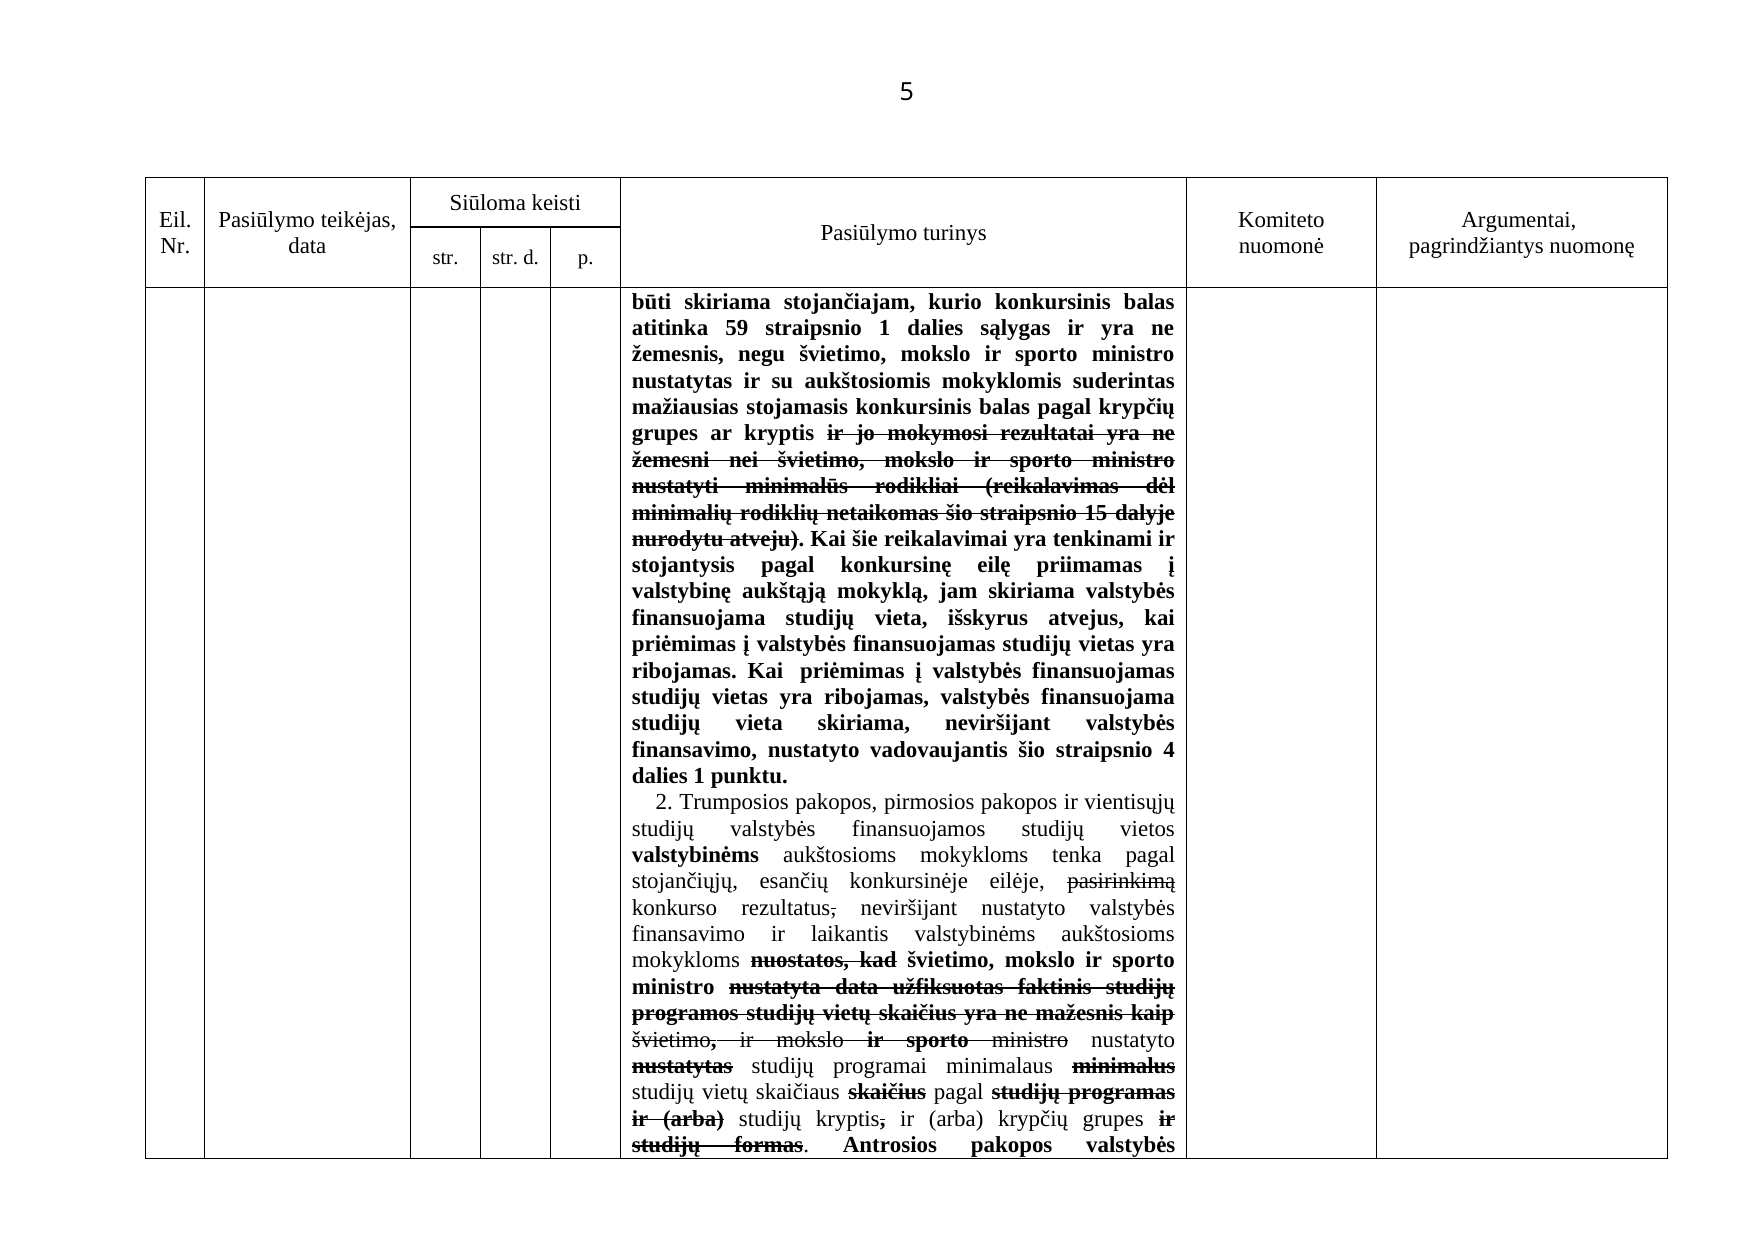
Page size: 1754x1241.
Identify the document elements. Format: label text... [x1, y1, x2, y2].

table_cell [1377, 288, 1667, 1157]
table_header Komiteto nuomonė [1187, 178, 1376, 287]
table_header Pasiūlymo teikėjas, data [205, 178, 410, 287]
table_cell [205, 288, 410, 1157]
table_cell [1187, 288, 1376, 1157]
table_header Pasiūlymo turinys [621, 178, 1186, 287]
table_cell p. [551, 228, 620, 287]
table_cell [551, 288, 620, 1157]
table_cell [481, 288, 550, 1157]
table_cell būti skiriama stojančiajam, kurio konkursinis balas atitinka 59 straipsnio 1 dalies sąlygas ir yra ne žemesnis, negu švietimo, mokslo ir sporto ministro nustatytas ir su aukštosiomis mokyklomis suderintas mažiausias stojamasis konkursinis balas pagal krypčių grupes ar kryptis ir jo mokymosi rezultatai yra ne žemesni nei švietimo, mokslo ir sporto ministro nustatyti minimalūs rodikliai (reikalavimas dėl minimalių rodiklių netaikomas šio straipsnio 15 dalyje nurodytu atveju). Kai šie reikalavimai yra tenkinami ir stojantysis pagal konkursinę eilę priimamas į valstybinę aukštąją mokyklą, jam skiriama valstybės finansuojama studijų vieta, išskyrus atvejus, kai priėmimas į valstybės finansuojamas studijų vietas yra ribojamas. Kai priėmimas į valstybės finansuojamas studijų vietas yra ribojamas, valstybės finansuojama studijų vieta skiriama, neviršijant valstybės finansavimo, nustatyto vadovaujantis šio straipsnio 4 dalies 1 punktu. 2. Trumposios pakopos, pirmosios pakopos ir vientisųjų studijų valstybės finansuojamos studijų vietos valstybinėms aukštosioms mokykloms tenka pagal stojančiųjų, esančių konkursinėje eilėje, pasirinkimą konkurso rezultatus, neviršijant nustatyto valstybės finansavimo ir laikantis valstybinėms aukštosioms mokykloms nuostatos, kad švietimo, mokslo ir sporto ministro nustatyta data užfiksuotas faktinis studijų programos studijų vietų skaičius yra ne mažesnis kaip švietimo, ir mokslo ir sporto ministro nustatyto nustatytas studijų programai minimalaus minimalus studijų vietų skaičiaus skaičius pagal studijų programas ir (arba) studijų kryptis, ir (arba) krypčių grupes ir studijų formas. Antrosios pakopos valstybės [621, 288, 1186, 1157]
table_cell str. d. [481, 228, 550, 287]
table_cell str. [411, 228, 480, 287]
table_header Argumentai, pagrindžiantys nuomonę [1377, 178, 1667, 287]
table_header Eil. Nr. [146, 178, 204, 287]
table_cell [411, 288, 480, 1157]
table_cell [146, 288, 204, 1157]
table_header Siūloma keisti [411, 178, 620, 226]
